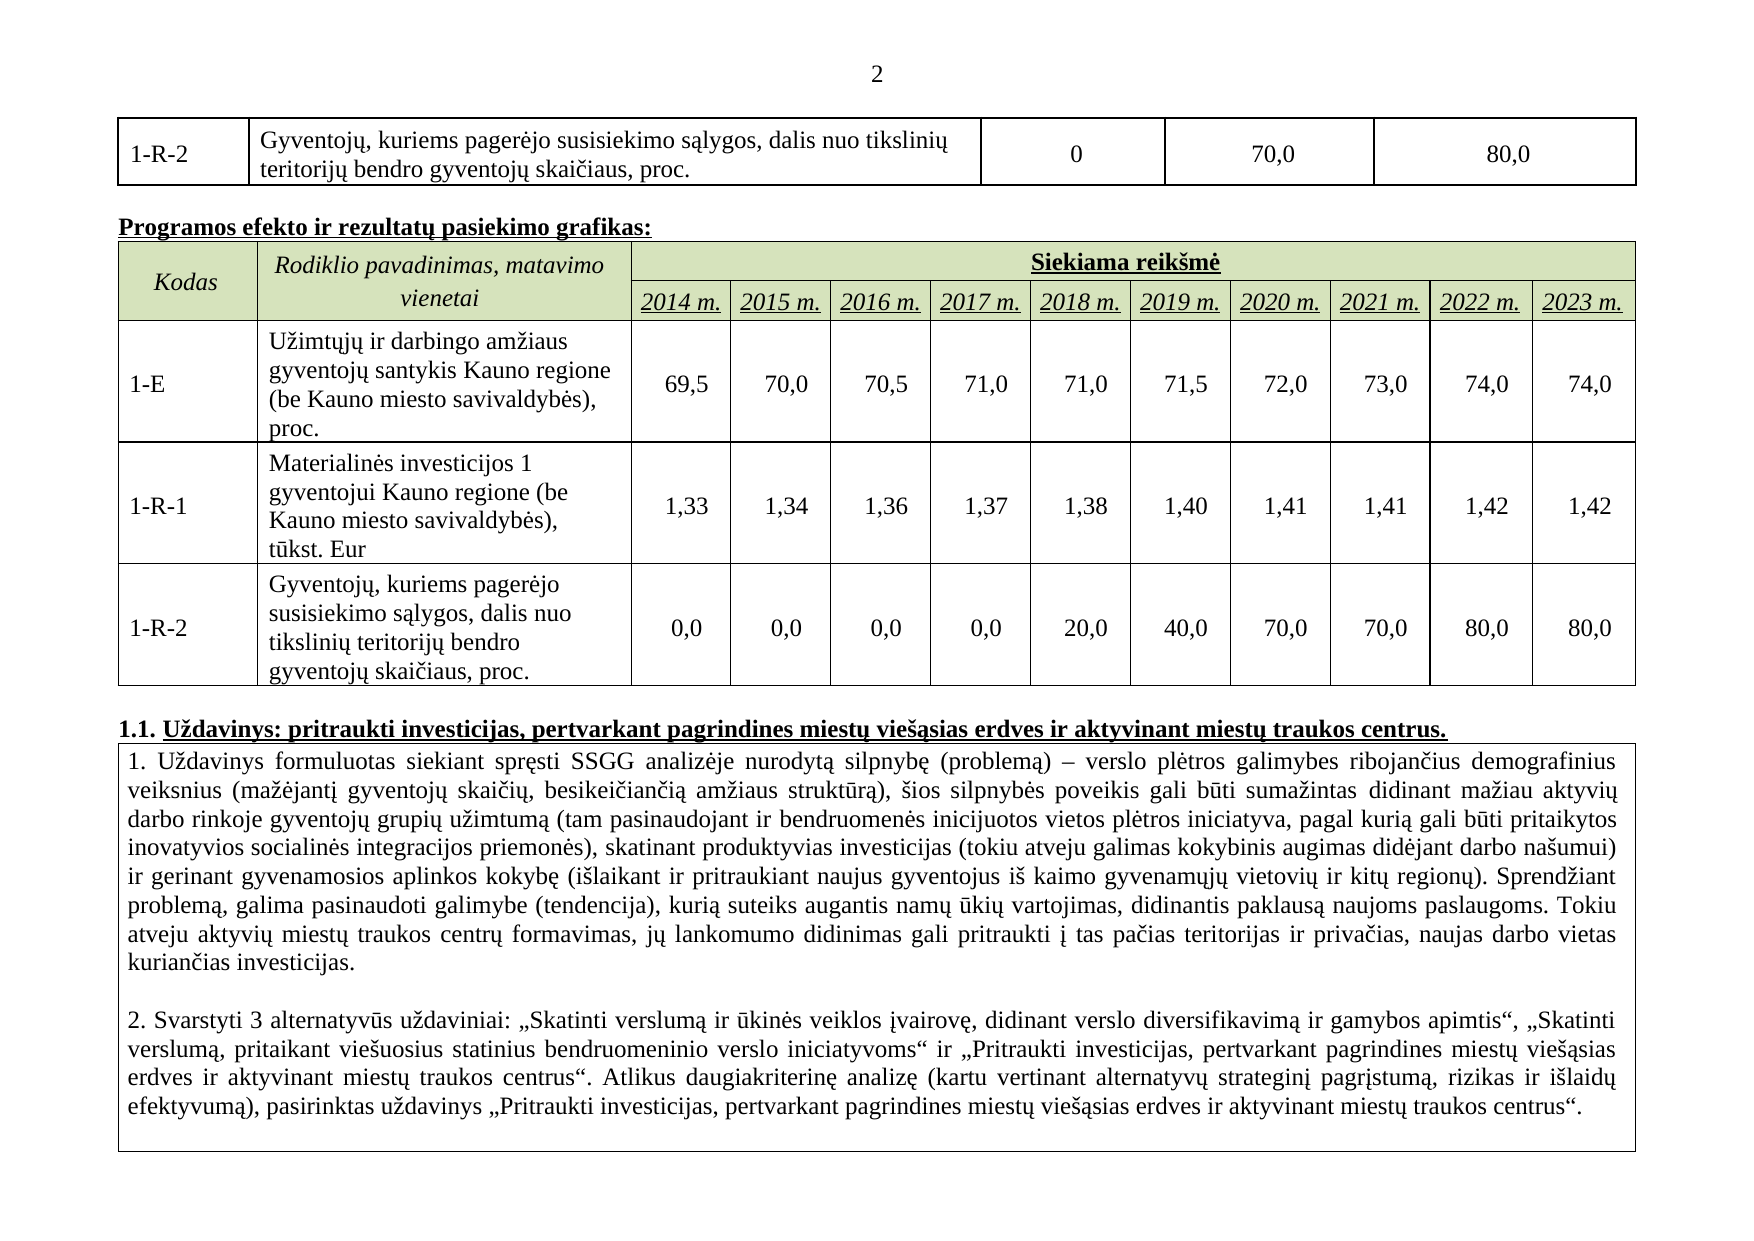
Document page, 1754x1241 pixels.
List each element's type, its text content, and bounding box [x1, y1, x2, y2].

table_cell 40,0 [1131, 564, 1230, 684]
text Programos efekto ir rezultatų pasiekimo grafikas: [118, 212, 1636, 241]
table_cell 2018 m. [1031, 281, 1130, 320]
table_header Siekiama reikšmė [1030, 242, 1230, 280]
table_header [831, 242, 931, 280]
table_cell 74,0 [1431, 321, 1532, 441]
table_cell 0,0 [831, 564, 930, 684]
table_cell 74,0 [1533, 321, 1635, 441]
table_cell 72,0 [1231, 321, 1330, 441]
table_header [1230, 242, 1330, 280]
table_cell 70,0 [1331, 564, 1429, 684]
table_cell 1-R-2 [119, 119, 248, 183]
table_cell 2014 m. [632, 281, 730, 320]
text 1.1. Uždavinys: pritraukti investicijas, pertvarkant pagrindines miestų viešąsias erdves ir aktyvinant miestų traukos centrus. [118, 714, 1636, 743]
table_cell 1,42 [1431, 443, 1532, 563]
table_header Kodas [119, 242, 257, 320]
table_cell 0,0 [931, 564, 1030, 684]
table_cell 80,0 [1375, 119, 1635, 183]
table_header [1330, 242, 1430, 280]
table_cell 2021 m. [1331, 281, 1429, 320]
table_cell 2015 m. [731, 281, 830, 320]
table_cell 70,0 [731, 321, 830, 441]
table_cell 1,37 [931, 443, 1030, 563]
table_cell 0,0 [632, 564, 730, 684]
table_cell 1,38 [1031, 443, 1130, 563]
table_cell 1-E [119, 321, 257, 441]
table_cell 71,0 [931, 321, 1030, 441]
table_cell 2020 m. [1231, 281, 1330, 320]
table_cell 2023 m. [1533, 281, 1635, 320]
table_cell 1,33 [632, 443, 730, 563]
text 2. Svarstyti 3 alternatyvūs uždaviniai: „Skatinti verslumą ir ūkinės veiklos įvairovę, didinant verslo diversifikavimą ir gamybos apimtis“, „Skatinti verslumą, pritaikant viešuosius statinius bendruomeninio verslo iniciatyvoms“ ir „Pritraukti investicijas, pertvarkant pagrindines miestų viešąsias erdves ir aktyvinant miestų traukos centrus“. Atlikus daugiakriterinę analizę (kartu vertinant alternatyvų strateginį pagrįstumą, rizikas ir išlaidų efektyvumą), pasirinktas uždavinys „Pritraukti investicijas, pertvarkant pagrindines miestų viešąsias erdves ir aktyvinant miestų traukos centrus“. [119, 1002, 1635, 1120]
table_cell 0,0 [731, 564, 830, 684]
table_cell 80,0 [1431, 564, 1532, 684]
table_cell 70,0 [1231, 564, 1330, 684]
text 1. Uždavinys formuluotas siekiant spręsti SSGG analizėje nurodytą silpnybę (problemą) – verslo plėtros galimybes ribojančius demografinius veiksnius (mažėjantį gyventojų skaičių, besikeičiančią amžiaus struktūrą), šios silpnybės poveikis gali būti sumažintas didinant mažiau aktyvių darbo rinkoje gyventojų grupių užimtumą (tam pasinaudojant ir bendruomenės inicijuotos vietos plėtros iniciatyva, pagal kurią gali būti pritaikytos inovatyvios socialinės integracijos priemonės), skatinant produktyvias investicijas (tokiu atveju galimas kokybinis augimas didėjant darbo našumui) ir gerinant gyvenamosios aplinkos kokybę (išlaikant ir pritraukiant naujus gyventojus iš kaimo gyvenamųjų vietovių ir kitų regionų). Sprendžiant problemą, galima pasinaudoti galimybe (tendencija), kurią suteiks augantis namų ūkių vartojimas, didinantis paklausą naujoms paslaugoms. Tokiu atveju aktyvių miestų traukos centrų formavimas, jų lankomumo didinimas gali pritraukti į tas pačias teritorijas ir privačias, naujas darbo vietas kuriančias investicijas. [119, 744, 1635, 976]
table_cell 2016 m. [831, 281, 930, 320]
table_cell Gyventojų, kuriems pagerėjo susisiekimo sąlygos, dalis nuo tikslinių teritorijų bendro gyventojų skaičiaus, proc. [250, 119, 980, 183]
table_cell 69,5 [632, 321, 730, 441]
table_cell 0 [982, 119, 1164, 183]
table_cell 71,0 [1031, 321, 1130, 441]
table_cell 1,36 [831, 443, 930, 563]
table_cell 70,5 [831, 321, 930, 441]
table_cell 20,0 [1031, 564, 1130, 684]
table_cell Užimtųjų ir darbingo amžiaus gyventojų santykis Kauno regione (be Kauno miesto savivaldybės), proc. [258, 321, 631, 441]
table_cell 1,42 [1533, 443, 1635, 563]
table_header [1533, 242, 1635, 280]
table_cell 1-R-2 [119, 564, 257, 684]
table_cell 1-R-1 [119, 443, 257, 563]
table_cell 2017 m. [931, 281, 1030, 320]
table_cell Gyventojų, kuriems pagerėjo susisiekimo sąlygos, dalis nuo tikslinių teritorijų bendro gyventojų skaičiaus, proc. [258, 564, 631, 684]
table_cell 71,5 [1131, 321, 1230, 441]
table_cell 73,0 [1331, 321, 1429, 441]
table_cell 1,34 [731, 443, 830, 563]
table_cell 70,0 [1166, 119, 1373, 183]
table_header [931, 242, 1030, 280]
table_cell 1,40 [1131, 443, 1230, 563]
table_cell Materialinės investicijos 1 gyventojui Kauno regione (be Kauno miesto savivaldybės), tūkst. Eur [258, 443, 631, 563]
table_cell 1,41 [1331, 443, 1429, 563]
table_cell 2019 m. [1131, 281, 1230, 320]
table_cell 2022 m. [1431, 281, 1532, 320]
table_cell 80,0 [1533, 564, 1635, 684]
table_header [632, 242, 831, 280]
table_header [1430, 242, 1533, 280]
table_cell 1,41 [1231, 443, 1330, 563]
table_header Rodiklio pavadinimas, matavimo vienetai [258, 242, 631, 320]
